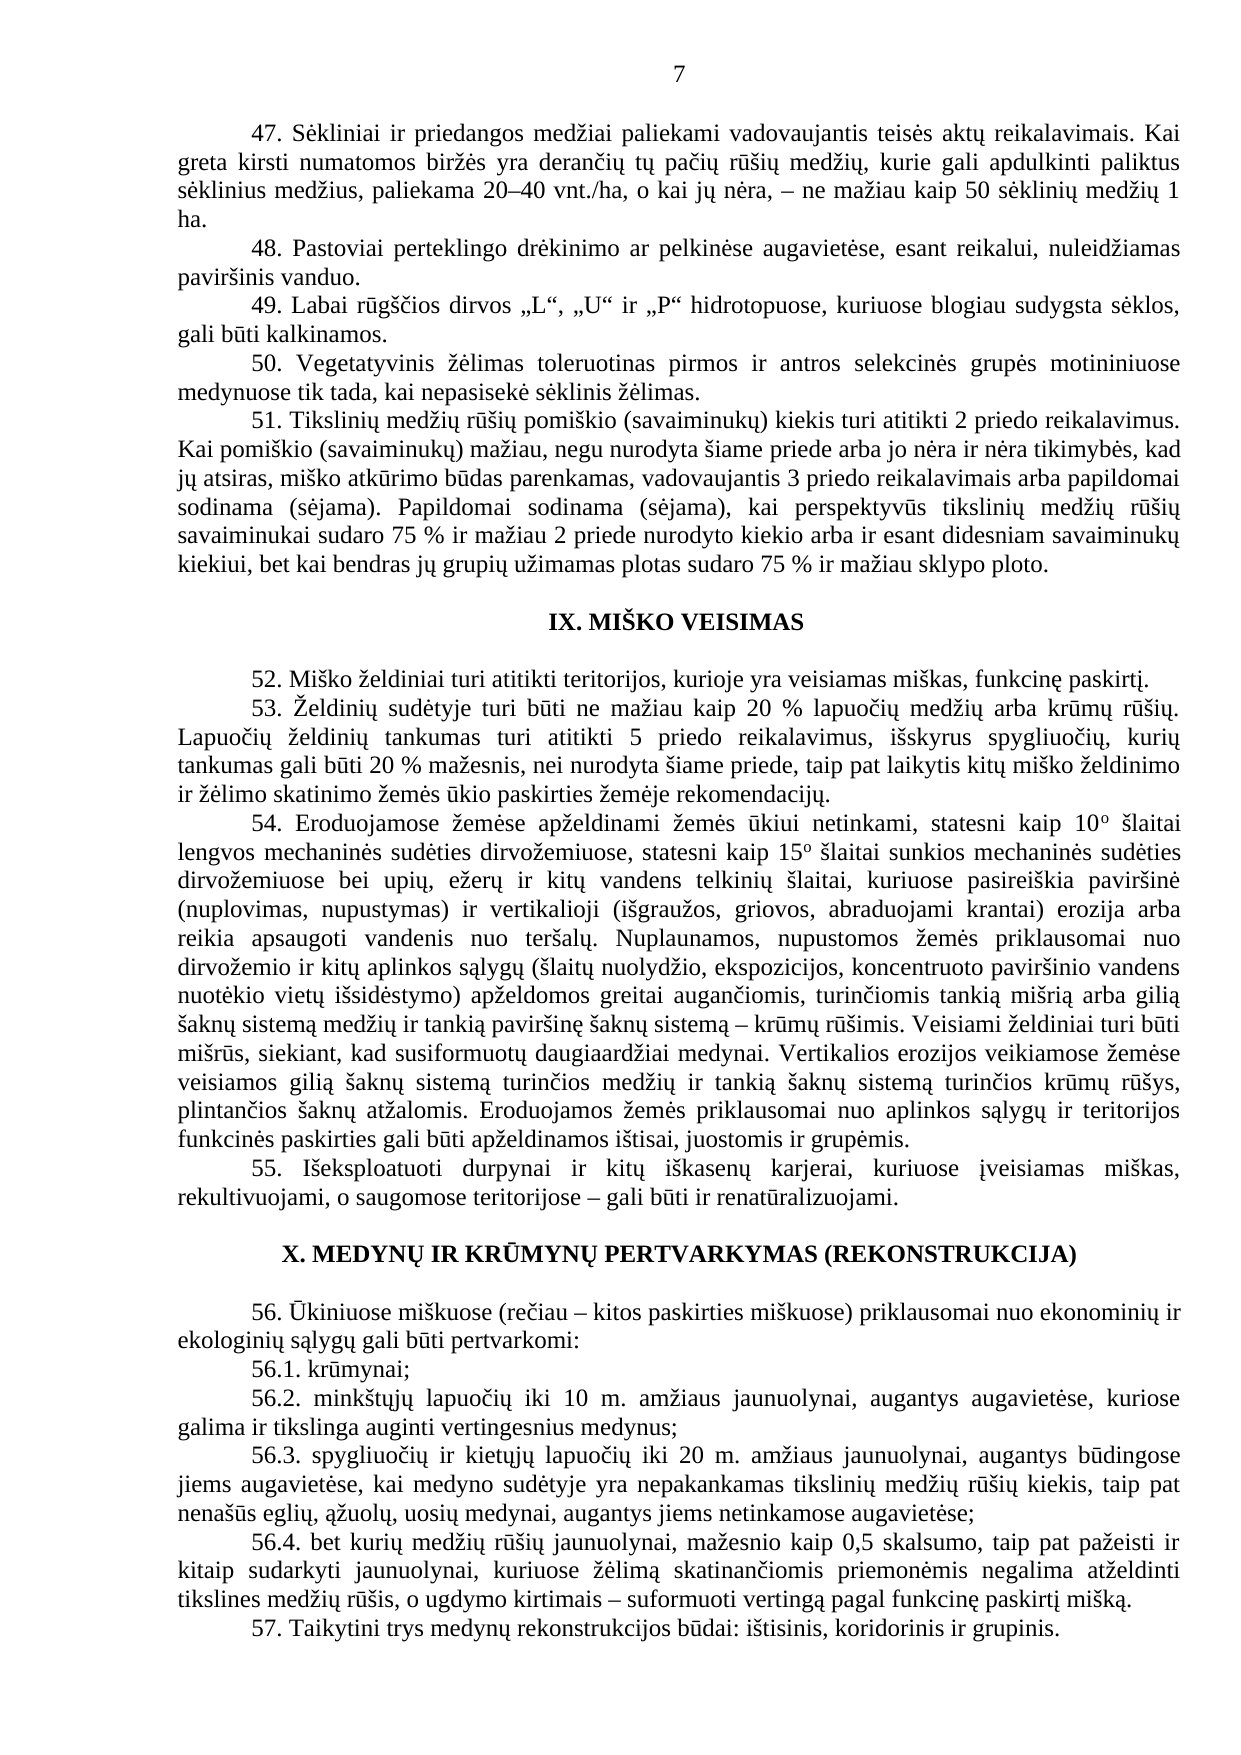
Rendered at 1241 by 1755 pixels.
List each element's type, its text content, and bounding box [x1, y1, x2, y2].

text 56.4. bet kurių medžių rūšių jaunuolynai, mažesnio kaip 0,5 skalsumo, taip pat pažeisti ir kitaip sudarkyti jaunuolynai, kuriuose žėlimą skatinančiomis priemonėmis negalima atželdinti tikslines medžių rūšis, o ugdymo kirtimais – suformuoti vertingą pagal funkcinę paskirtį mišką. [177, 1527, 1181, 1613]
text 52. Miško želdiniai turi atitikti teritorijos, kurioje yra veisiamas miškas, funkcinę paskirtį. [177, 664, 1181, 693]
text 56.3. spygliuočių ir kietųjų lapuočių iki 20 m. amžiaus jaunuolynai, augantys būdingose jiems augavietėse, kai medyno sudėtyje yra nepakankamas tikslinių medžių rūšių kiekis, taip pat nenašūs eglių, ąžuolų, uosių medynai, augantys jiems netinkamose augavietėse; [177, 1441, 1181, 1527]
text 51. Tikslinių medžių rūšių pomiškio (savaiminukų) kiekis turi atitikti 2 priedo reikalavimus. Kai pomiškio (savaiminukų) mažiau, negu nurodyta šiame priede arba jo nėra ir nėra tikimybės, kad jų atsiras, miško atkūrimo būdas parenkamas, vadovaujantis 3 priedo reikalavimais arba papildomai sodinama (sėjama). Papildomai sodinama (sėjama), kai perspektyvūs tikslinių medžių rūšių savaiminukai sudaro 75 % ir mažiau 2 priede nurodyto kiekio arba ir esant didesniam savaiminukų kiekiui, bet kai bendras jų grupių užimamas plotas sudaro 75 % ir mažiau sklypo ploto. [177, 406, 1181, 578]
text 54. Eroduojamose žemėse apželdinami žemės ūkiui netinkami, statesni kaip 10o šlaitai lengvos mechaninės sudėties dirvožemiuose, statesni kaip 15o šlaitai sunkios mechaninės sudėties dirvožemiuose bei upių, ežerų ir kitų vandens telkinių šlaitai, kuriuose pasireiškia paviršinė (nuplovimas, nupustymas) ir vertikalioji (išgraužos, griovos, abraduojami krantai) erozija arba reikia apsaugoti vandenis nuo teršalų. Nuplaunamos, nupustomos žemės priklausomai nuo dirvožemio ir kitų aplinkos sąlygų (šlaitų nuolydžio, ekspozicijos, koncentruoto paviršinio vandens nuotėkio vietų išsidėstymo) apželdomos greitai augančiomis, turinčiomis tankią mišrią arba gilią šaknų sistemą medžių ir tankią paviršinę šaknų sistemą – krūmų rūšimis. Veisiami želdiniai turi būti mišrūs, siekiant, kad susiformuotų daugiaardžiai medynai. Vertikalios erozijos veikiamose žemėse veisiamos gilią šaknų sistemą turinčios medžių ir tankią šaknų sistemą turinčios krūmų rūšys, plintančios šaknų atžalomis. Eroduojamos žemės priklausomai nuo aplinkos sąlygų ir teritorijos funkcinės paskirties gali būti apželdinamos ištisai, juostomis ir grupėmis. [177, 808, 1181, 1153]
text 49. Labai rūgščios dirvos „L“, „U“ ir „P“ hidrotopuose, kuriuose blogiau sudygsta sėklos, gali būti kalkinamos. [177, 291, 1181, 348]
text 56.1. krūmynai; [177, 1354, 1181, 1383]
text X. MEDYNŲ IR KRŪMYNŲ PERTVARKYMAS (REKONSTRUKCIJA) [177, 1239, 1181, 1268]
text 47. Sėkliniai ir priedangos medžiai paliekami vadovaujantis teisės aktų reikalavimais. Kai greta kirsti numatomos biržės yra derančių tų pačių rūšių medžių, kurie gali apdulkinti paliktus sėklinius medžius, paliekama 20–40 vnt./ha, o kai jų nėra, – ne mažiau kaip 50 sėklinių medžių 1 ha. [177, 118, 1181, 233]
text 53. Želdinių sudėtyje turi būti ne mažiau kaip 20 % lapuočių medžių arba krūmų rūšių. Lapuočių želdinių tankumas turi atitikti 5 priedo reikalavimus, išskyrus spygliuočių, kurių tankumas gali būti 20 % mažesnis, nei nurodyta šiame priede, taip pat laikytis kitų miško želdinimo ir žėlimo skatinimo žemės ūkio paskirties žemėje rekomendacijų. [177, 693, 1181, 808]
text 48. Pastoviai perteklingo drėkinimo ar pelkinėse augavietėse, esant reikalui, nuleidžiamas paviršinis vanduo. [177, 233, 1181, 291]
text 50. Vegetatyvinis žėlimas toleruotinas pirmos ir antros selekcinės grupės motininiuose medynuose tik tada, kai nepasisekė sėklinis žėlimas. [177, 348, 1181, 406]
text IX. MIŠKO VEISIMAS [177, 607, 1181, 636]
text 55. Išeksploatuoti durpynai ir kitų iškasenų karjerai, kuriuose įveisiamas miškas, rekultivuojami, o saugomose teritorijose – gali būti ir renatūralizuojami. [177, 1153, 1181, 1211]
text 57. Taikytini trys medynų rekonstrukcijos būdai: ištisinis, koridorinis ir grupinis. [177, 1613, 1181, 1642]
text 56. Ūkiniuose miškuose (rečiau – kitos paskirties miškuose) priklausomai nuo ekonominių ir ekologinių sąlygų gali būti pertvarkomi: [177, 1297, 1181, 1354]
text 56.2. minkštųjų lapuočių iki 10 m. amžiaus jaunuolynai, augantys augavietėse, kuriose galima ir tikslinga auginti vertingesnius medynus; [177, 1383, 1181, 1441]
